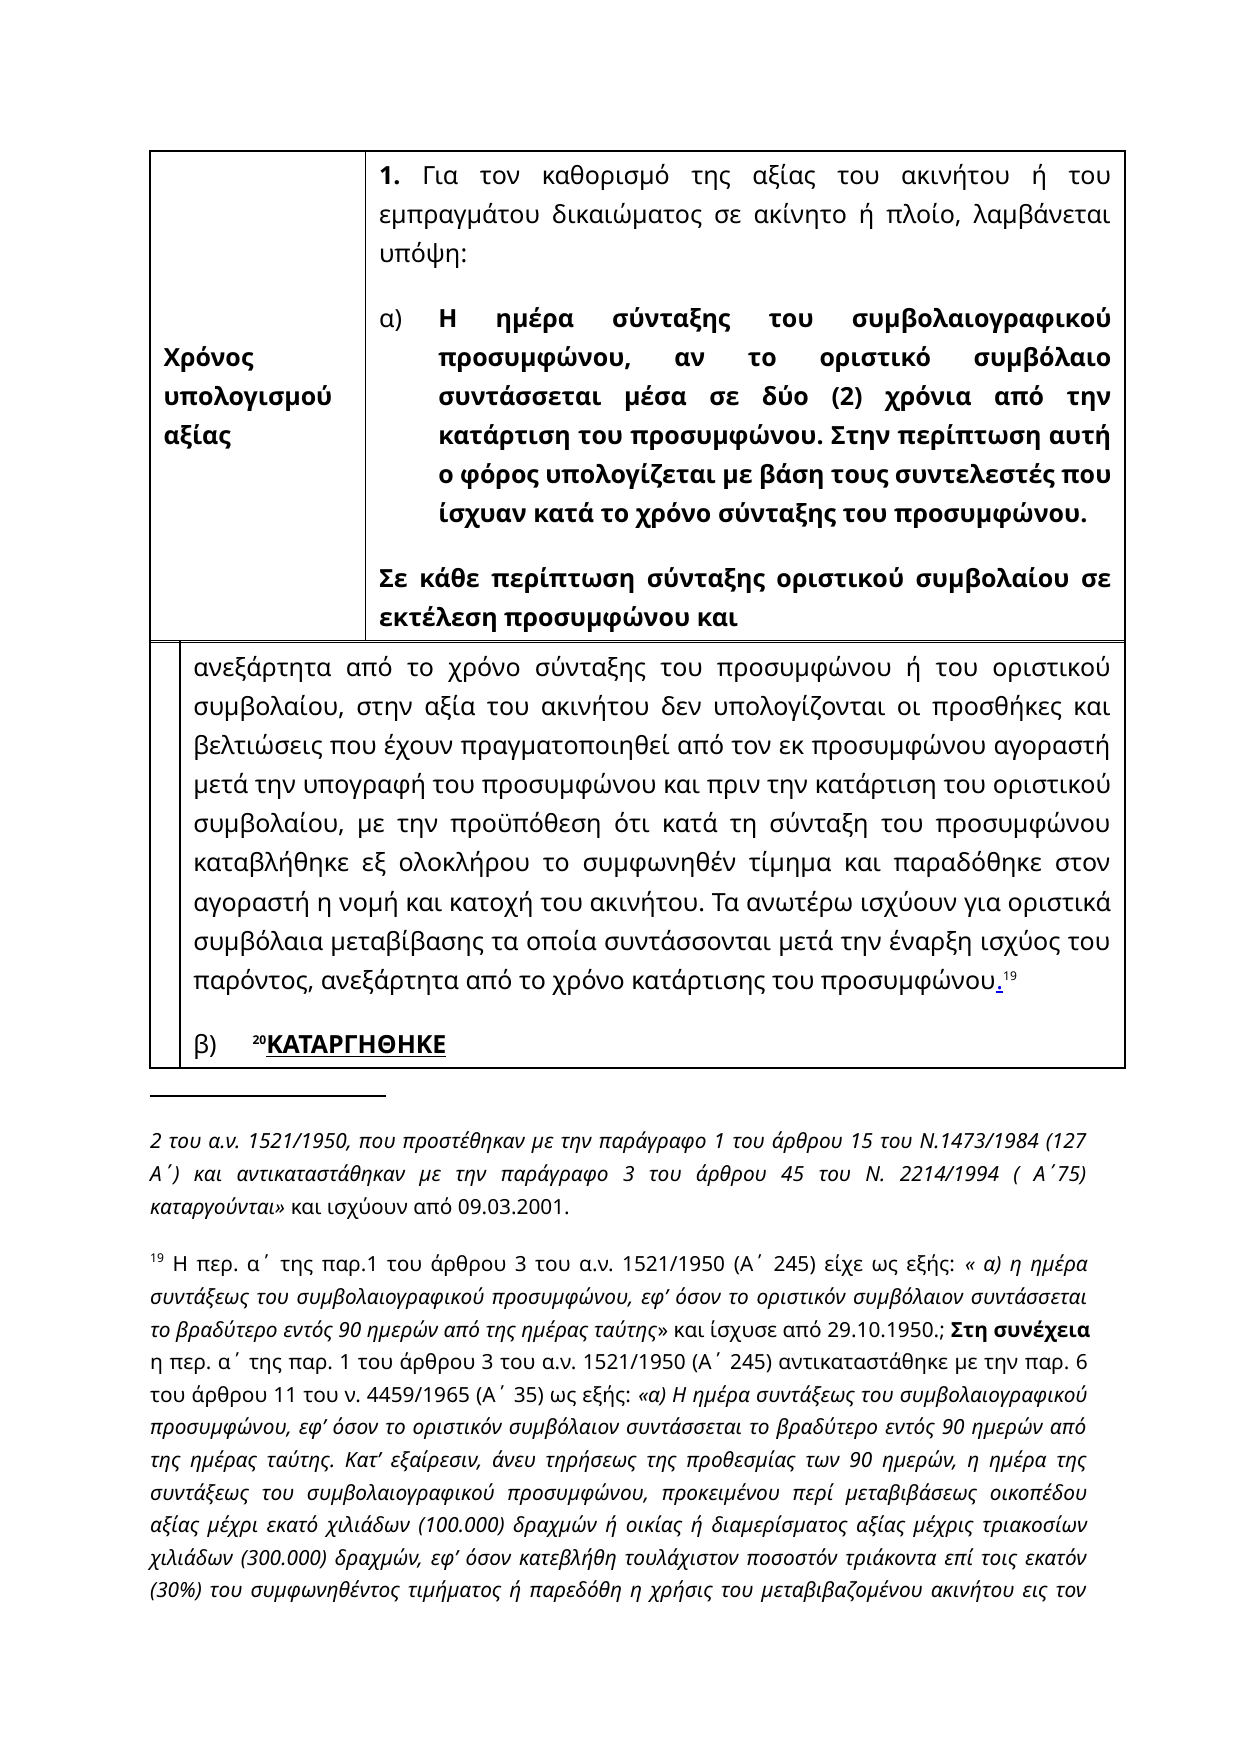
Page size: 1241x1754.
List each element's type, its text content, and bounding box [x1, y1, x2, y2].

table_header Χρόνος υπολογισμού αξίας [151, 152, 365, 640]
table_header ανεξάρτητα από το χρόνο σύνταξης του προσυμφώνου ή του οριστικού συμβολαίου, στην αξία του ακινήτου δεν υπολογίζονται οι προσθήκες και βελτιώσεις που έχουν πραγματοποιηθεί από τον εκ προσυμφώνου αγοραστή μετά την υπογραφή του προσυμφώνου και πριν την κατάρτιση του οριστικού συμβολαίου, με την προϋπόθεση ότι κατά τη σύνταξη του προσυμφώνου καταβλήθηκε εξ ολοκλήρου το συμφωνηθέν τίμημα και παραδόθηκε στον αγοραστή η νομή και κατοχή του ακινήτου. Τα ανωτέρω ισχύουν για οριστικά συμβόλαια μεταβίβασης τα οποία συντάσσονται μετά την έναρξη ισχύος του παρόντος, ανεξάρτητα από το χρόνο κατάρτισης του προσυμφώνου. β) ΚΑΤΑΡΓΗΘΗΚΕ [181, 643, 1124, 1067]
table_header 1. Για τον καθορισμό της αξίας του ακινήτου ή του εμπραγμάτου δικαιώματος σε ακίνητο ή πλοίο, λαμβάνεται υπόψη: α) Η ημέρα σύνταξης του συμβολαιογραφικού προσυμφώνου, αν το οριστικό συμβόλαιο συντάσσεται μέσα σε δύο (2) χρόνια από την κατάρτιση του προσυμφώνου. Στην περίπτωση αυτή ο φόρος υπολογίζεται με βάση τους συντελεστές που ίσχυαν κατά το χρόνο σύνταξης του προσυμφώνου. Σε κάθε περίπτωση σύνταξης οριστικού συμβολαίου σε εκτέλεση προσυμφώνου και [366, 152, 1124, 640]
table_header [151, 643, 179, 1067]
